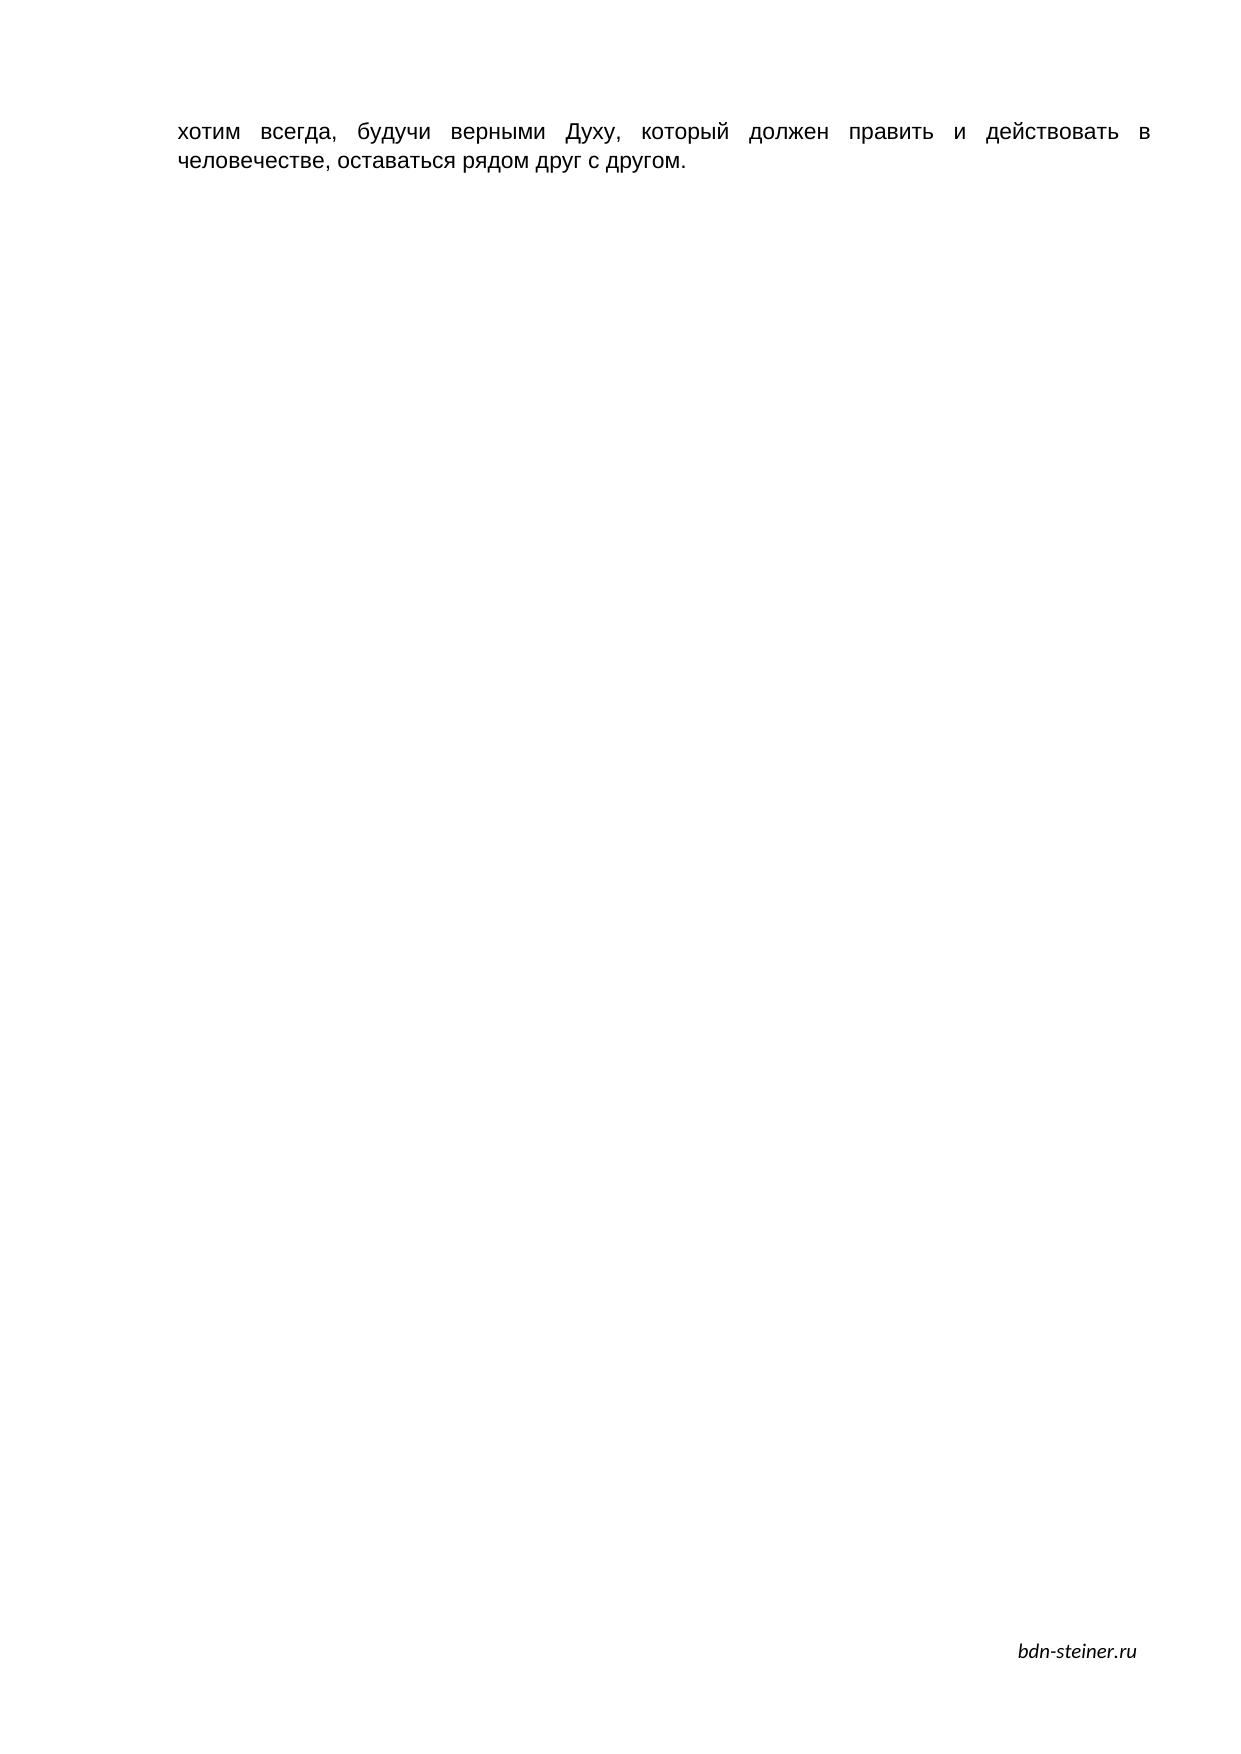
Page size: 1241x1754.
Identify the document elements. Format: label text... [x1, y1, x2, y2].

text хотим всегда, будучи верными Духу, который должен править и действовать в человечестве, оставаться рядом друг с другом. [177, 118, 1152, 173]
